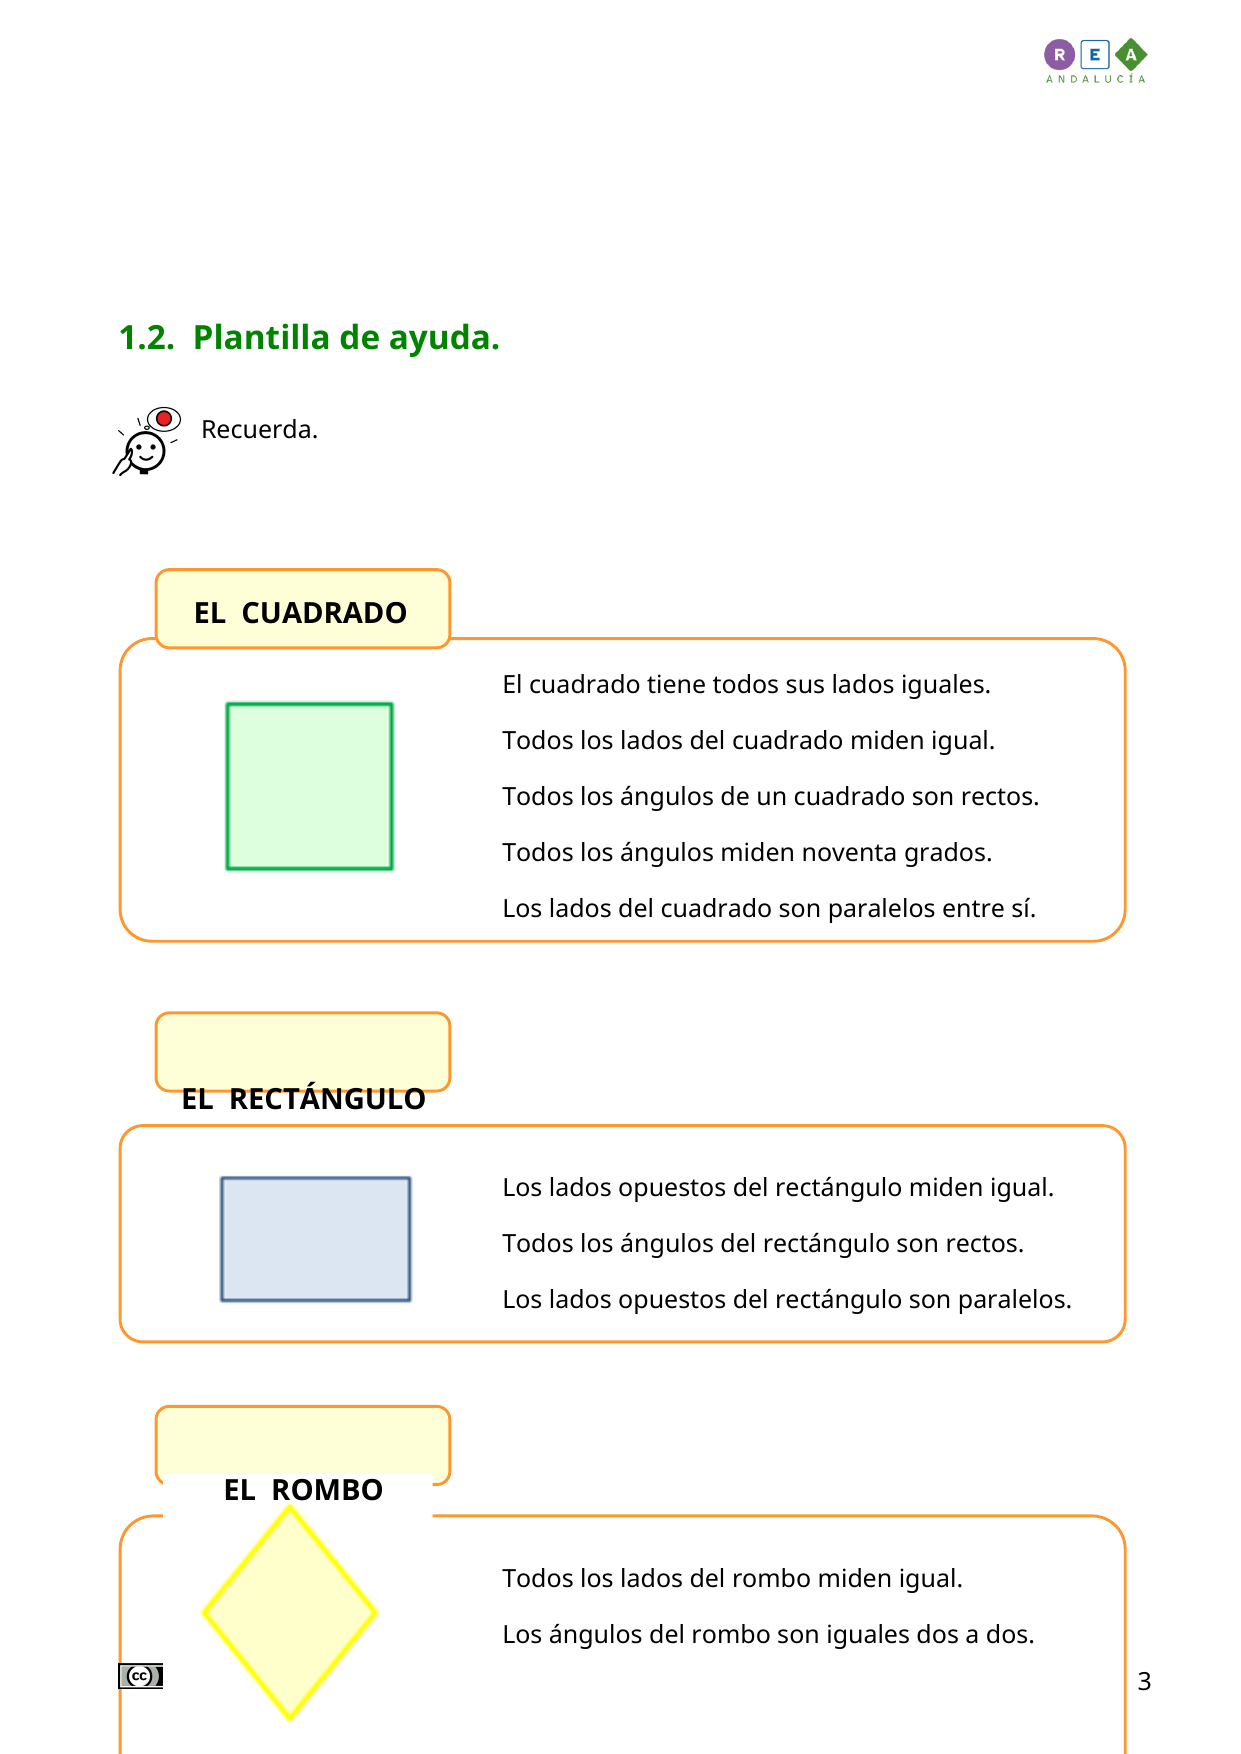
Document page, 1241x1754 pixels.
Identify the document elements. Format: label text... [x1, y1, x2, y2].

text Todos los lados del cuadrado miden igual. [502, 723, 1152, 757]
text Los ángulos del rombo son iguales dos a dos. [502, 1616, 1152, 1650]
text Recuerda. [201, 411, 1152, 445]
text Los lados opuestos del rectángulo miden igual. [502, 1170, 1152, 1204]
text Los lados opuestos del rectángulo son paralelos. [502, 1281, 1152, 1315]
text Todos los ángulos miden noventa grados. [502, 835, 1152, 869]
picture [110, 401, 188, 478]
picture [118, 1474, 536, 1754]
text 1.2. Plantilla de ayuda. [118, 314, 1152, 359]
text El cuadrado tiene todos sus lados iguales. [502, 667, 1152, 701]
text Todos los ángulos de un cuadrado son rectos. [502, 779, 1152, 813]
text Los lados del cuadrado son paralelos entre sí. [502, 891, 1152, 924]
picture [1039, 33, 1152, 88]
text Todos los lados del rombo miden igual. [502, 1561, 1152, 1594]
picture [209, 688, 415, 891]
picture [211, 1167, 425, 1315]
text Todos los ángulos del rectángulo son rectos. [502, 1226, 1152, 1259]
